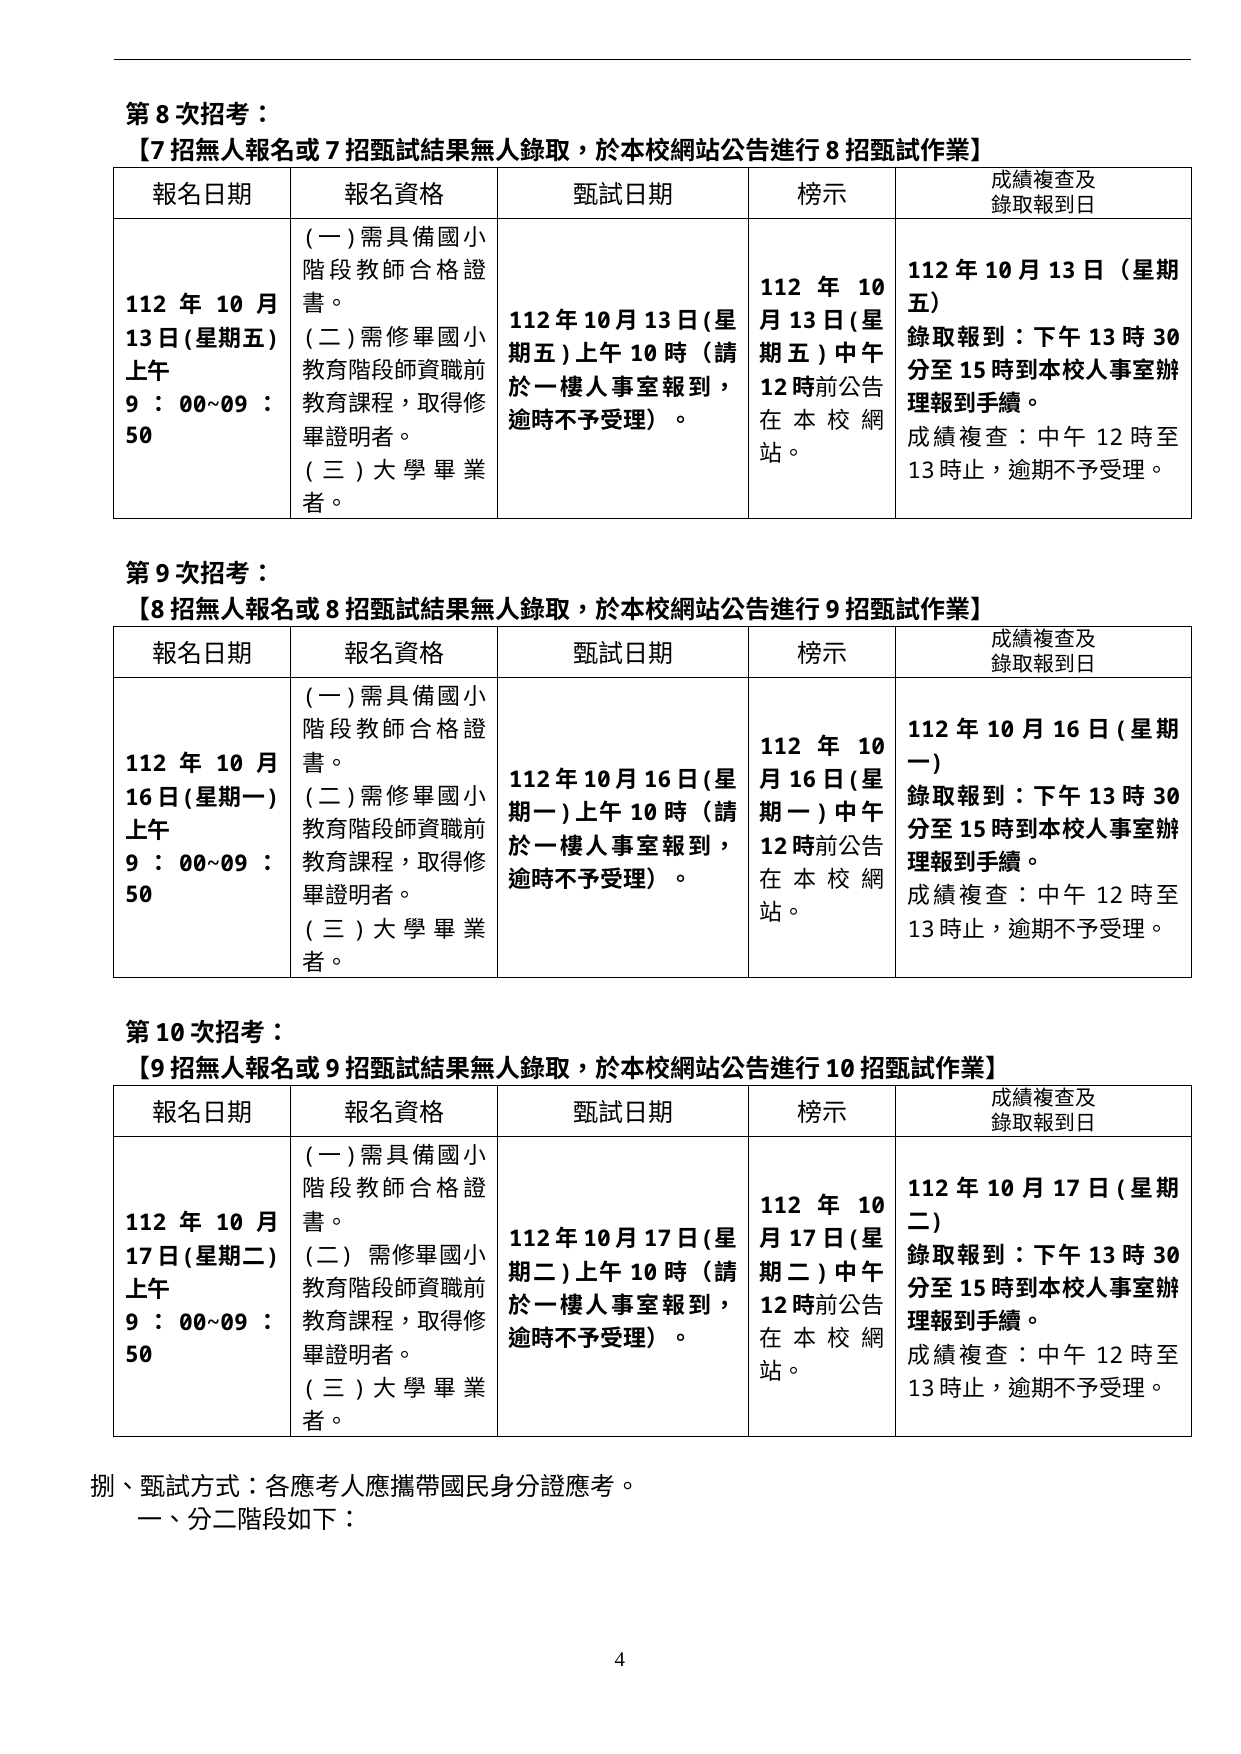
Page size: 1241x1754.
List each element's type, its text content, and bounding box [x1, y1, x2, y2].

table_cell 成績複查及 錄取報到日 [896, 168, 1191, 218]
table_cell 甄試日期 [498, 168, 748, 218]
table_cell 112年10月13日(星期五)上午10時（請於一樓人事室報到，逾時不予受理）。 [498, 219, 748, 518]
table_cell 第10次招考： 【9招無人報名或9招甄試結果無人錄取，於本校網站公告進行10招甄試作業】 [114, 978, 1191, 1085]
table_cell 112年10月16日(星期一)上午10時（請於一樓人事室報到，逾時不予受理）。 [498, 678, 748, 977]
table_cell 112年10月16日(星期一)上午 9：00~09：50 [114, 678, 290, 977]
table_cell 報名日期 [114, 627, 290, 677]
table_cell 榜示 [749, 1086, 895, 1136]
table_cell 112年10月17日(星期二) 錄取報到：下午13時30分至15時到本校人事室辦理報到手續。 成績複查：中午12時至13時止，逾期不予受理。 [896, 1137, 1191, 1436]
table_cell (一)需具備國小階段教師合格證書。 (二)需修畢國小教育階段師資職前教育課程，取得修畢證明者。 (三)大學畢業者。 [291, 219, 497, 518]
table_cell 榜示 [749, 168, 895, 218]
text 一、分二階段如下： [137, 1502, 1152, 1536]
table_cell 112年10月13日（星期五） 錄取報到：下午13時30分至15時到本校人事室辦理報到手續。 成績複查：中午12時至13時止，逾期不予受理。 [896, 219, 1191, 518]
table_cell 甄試日期 [498, 627, 748, 677]
table_cell 報名資格 [291, 168, 497, 218]
table_cell 榜示 [749, 627, 895, 677]
table_cell 112年10月16日(星期一)中午12時前公告在本校網站。 [749, 678, 895, 977]
table_cell 成績複查及 錄取報到日 [896, 1086, 1191, 1136]
text 捌、甄試方式：各應考人應攜帶國民身分證應考。 [90, 1466, 1152, 1502]
table_cell 報名日期 [114, 168, 290, 218]
table_cell 112年10月17日(星期二)上午 9：00~09：50 [114, 1137, 290, 1436]
table_cell 112年10月13日(星期五)中午12時前公告在本校網站。 [749, 219, 895, 518]
table_cell 112年10月17日(星期二)中午12時前公告在本校網站。 [749, 1137, 895, 1436]
table_cell 第9次招考： 【8招無人報名或8招甄試結果無人錄取，於本校網站公告進行9招甄試作業】 [114, 519, 1191, 626]
table_cell 第8次招考： 【7招無人報名或7招甄試結果無人錄取，於本校網站公告進行8招甄試作業】 [114, 60, 1191, 167]
table_cell 112年10月16日(星期一) 錄取報到：下午13時30分至15時到本校人事室辦理報到手續。 成績複查：中午12時至13時止，逾期不予受理。 [896, 678, 1191, 977]
table_cell (一)需具備國小階段教師合格證書。 (二)需修畢國小教育階段師資職前教育課程，取得修畢證明者。 (三)大學畢業者。 [291, 678, 497, 977]
table_cell 112年10月17日(星期二)上午10時（請於一樓人事室報到，逾時不予受理）。 [498, 1137, 748, 1436]
table_cell 成績複查及 錄取報到日 [896, 627, 1191, 677]
table_cell 報名資格 [291, 627, 497, 677]
table_cell 112年10月13日(星期五)上午 9：00~09：50 [114, 219, 290, 518]
table_cell 報名資格 [291, 1086, 497, 1136]
table_cell (一)需具備國小階段教師合格證書。 (二) 需修畢國小教育階段師資職前教育課程，取得修畢證明者。 (三)大學畢業者。 [291, 1137, 497, 1436]
table_cell 甄試日期 [498, 1086, 748, 1136]
table_cell 報名日期 [114, 1086, 290, 1136]
